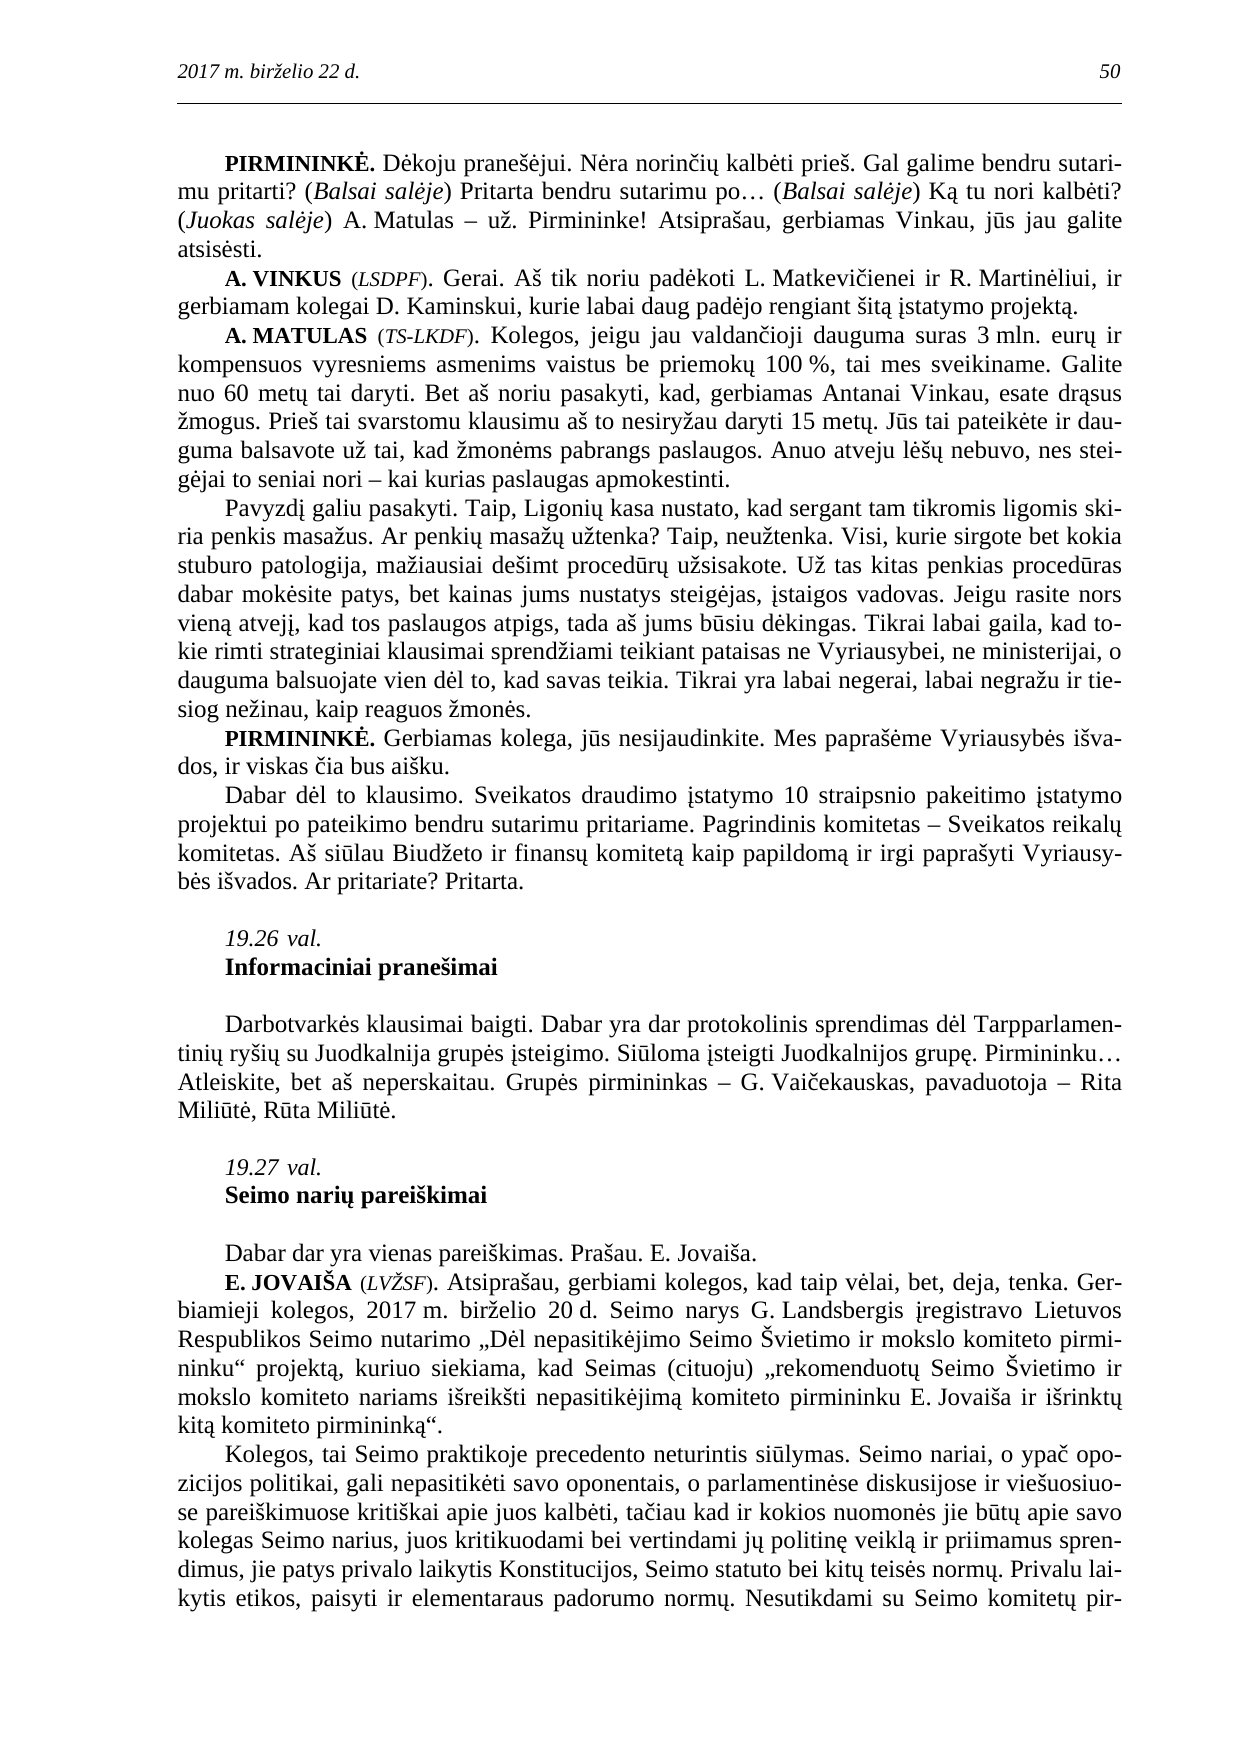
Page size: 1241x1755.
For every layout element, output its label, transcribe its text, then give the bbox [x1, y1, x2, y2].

text PIRMININKĖ. Dė­ko­ju pra­ne­šė­jui. Nė­ra no­rin­čių kal­bė­ti prieš. Gal ga­li­me ben­dru su­ta­ri­mu pri­tar­ti? (Bal­sai sa­lė­je) Pri­tar­ta ben­dru su­ta­ri­mu po… (Bal­sai sa­lė­je) Ką tu no­ri kal­bė­ti? (Juo­kas sa­lė­je) A. Ma­tu­las – už. Pir­mi­nin­ke! At­si­pra­šau, ger­bia­mas Vin­kau, jūs jau ga­li­te atsi­sės­ti. [177, 148, 1122, 263]
text A. VINKUS (LSDPF). Ge­rai. Aš tik no­riu pa­dė­ko­ti L. Mat­ke­vi­čie­nei ir R. Mar­ti­nė­liui, ir ger­bia­mam ko­le­gai D. Ka­mins­kui, ku­rie la­bai daug pa­dė­jo ren­giant ši­tą įsta­ty­mo pro­jek­tą. [177, 263, 1122, 320]
text In­for­ma­ci­niai pra­ne­ši­mai [177, 952, 1122, 980]
text Da­bar dėl to klau­si­mo. Svei­ka­tos drau­di­mo įsta­ty­mo 10 straips­nio pa­kei­ti­mo įsta­ty­mo pro­jek­tui po pa­tei­ki­mo ben­dru su­ta­ri­mu pri­ta­ria­me. Pa­grin­di­nis ko­mi­te­tas – Svei­ka­tos rei­ka­lų ko­mi­te­tas. Aš siū­lau Biu­dže­to ir fi­nan­sų ko­mi­te­tą kaip pa­pil­do­mą ir ir­gi pa­pra­šy­ti Vy­riau­sy­bės iš­va­dos. Ar pri­ta­ria­te? Pri­tar­ta. [177, 780, 1122, 895]
text Dar­bo­tvarkės klau­si­mai baig­ti. Da­bar yra dar pro­to­ko­li­nis spren­di­mas dėl Tarp­par­la­men­ti­nių ry­šių su Juod­kal­ni­ja gru­pės įstei­gi­mo. Siū­lo­ma įsteig­ti Juod­kal­ni­jos gru­pę. Pir­mi­nin­ku… At­leis­ki­te, bet aš ne­per­skai­tau. Gru­pės pir­mi­nin­kas – G. Vai­če­kaus­kas, pa­va­duo­to­ja – Ri­ta Mi­liū­tė, Rū­ta Mi­liū­tė. [177, 1009, 1122, 1124]
text PIRMININKĖ. Ger­bia­mas ko­le­ga, jūs ne­si­jau­din­ki­te. Mes pa­pra­šė­me Vy­riau­sy­bės iš­va­dos, ir vis­kas čia bus aiš­ku. [177, 723, 1122, 780]
text 19.27 val. [224, 1153, 1122, 1180]
text Ko­le­gos, tai Sei­mo prak­ti­ko­je pre­ce­den­to ne­tu­rin­tis siū­ly­mas. Sei­mo na­riai, o ypač opo­zi­ci­jos po­li­ti­kai, ga­li ne­pa­si­ti­kė­ti sa­vo opo­nen­tais, o par­la­men­ti­nė­se dis­ku­si­jo­se ir vie­šuo­siuo­se pa­reiš­ki­muo­se kri­tiš­kai apie juos kal­bė­ti, ta­čiau kad ir ko­kios nuo­mo­nės jie bū­tų apie sa­vo ko­le­gas Sei­mo na­rius, juos kri­ti­kuo­da­mi bei ver­tin­da­mi jų po­li­ti­nę veik­lą ir pri­ima­mus spren­di­mus, jie pa­tys pri­va­lo lai­ky­tis Kon­sti­tu­ci­jos, Sei­mo sta­tu­to bei ki­tų tei­sės nor­mų. Pri­va­lu lai­ky­tis eti­kos, pai­sy­ti ir ele­men­ta­raus pa­do­ru­mo nor­mų. Ne­su­tik­da­mi su Sei­mo ko­mi­te­tų pir­ [177, 1439, 1122, 1612]
text Sei­mo na­rių pa­reiš­ki­mai [177, 1180, 1122, 1209]
text E. JOVAIŠA (LVŽSF). At­si­pra­šau, ger­bia­mi ko­le­gos, kad taip vė­lai, bet, de­ja, ten­ka. Ger­bia­mie­ji ko­le­gos, 2017 m. bir­že­lio 20 d. Sei­mo na­rys G. Land­sber­gis įre­gist­ra­vo Lie­tu­vos Res­pub­li­kos Sei­mo nu­ta­ri­mo „Dėl ne­pa­si­ti­kė­ji­mo Sei­mo Švie­ti­mo ir moks­lo ko­mi­te­to pir­mi­nin­ku“ pro­jek­tą, ku­riuo sie­kia­ma, kad Sei­mas (ci­tuo­ju) „re­ko­men­duo­tų Sei­mo Švie­ti­mo ir moks­lo ko­mi­te­to na­riams iš­reikš­ti ne­pa­si­ti­kė­ji­mą ko­mi­te­to pir­mi­nin­ku E. Jo­vai­ša ir iš­rink­tų ki­tą ko­mi­te­to pir­mi­nin­ką“. [177, 1267, 1122, 1439]
text Pa­vyz­dį ga­liu pa­sa­ky­ti. Taip, Li­go­nių ka­sa nu­sta­to, kad ser­gant tam tik­ro­mis li­go­mis ski­ria pen­kis ma­sa­žus. Ar pen­kių ma­sa­žų už­ten­ka? Taip, ne­už­ten­ka. Vi­si, ku­rie sir­go­te bet ko­kia stu­bu­ro pa­to­lo­gi­ja, ma­žiau­siai de­šimt pro­ce­dū­rų už­si­sa­ko­te. Už tas ki­tas pen­kias pro­ce­dū­ras da­bar mo­kė­si­te pa­tys, bet kai­nas jums nu­sta­tys stei­gė­jas, įstai­gos va­do­vas. Jei­gu ra­si­te nors vie­ną at­ve­jį, kad tos pa­slau­gos at­pigs, ta­da aš jums bū­siu dė­kin­gas. Tik­rai la­bai gai­la, kad to­kie rim­ti stra­te­gi­niai klau­si­mai spren­džia­mi tei­kiant pa­tai­sas ne Vy­riau­sy­bei, ne mi­nis­te­ri­jai, o dau­gu­ma bal­suo­ja­te vien dėl to, kad sa­vas tei­kia. Tik­rai yra la­bai ne­ge­rai, la­bai ne­gra­žu ir tie­siog ne­ži­nau, kaip re­a­guos žmo­nės. [177, 493, 1122, 723]
text A. MATULAS (TS-LKDF). Ko­le­gos, jei­gu jau val­dan­čio­ji dau­gu­ma su­ras 3 mln. eu­rų ir kom­pen­suos vy­res­niems as­me­nims vais­tus be prie­mo­kų 100 %, tai mes svei­ki­na­me. Ga­li­te nuo 60 me­tų tai da­ry­ti. Bet aš no­riu pa­sa­ky­ti, kad, ger­bia­mas An­ta­nai Vin­kau, esa­te drą­sus žmo­gus. Prieš tai svars­to­mu klau­si­mu aš to ne­si­ry­žau da­ry­ti 15 me­tų. Jūs tai pa­tei­kė­te ir dau­gu­ma bal­sa­vo­te už tai, kad žmo­nėms pa­brangs pa­slau­gos. Anuo at­ve­ju lė­šų ne­bu­vo, nes stei­gė­jai to se­niai no­ri – kai ku­rias pa­slau­gas ap­mo­kes­tin­ti. [177, 320, 1122, 493]
text Da­bar dar yra vie­nas pa­reiš­ki­mas. Pra­šau. E. Jo­vai­ša. [177, 1238, 1122, 1267]
text 19.26 val. [224, 924, 1122, 952]
